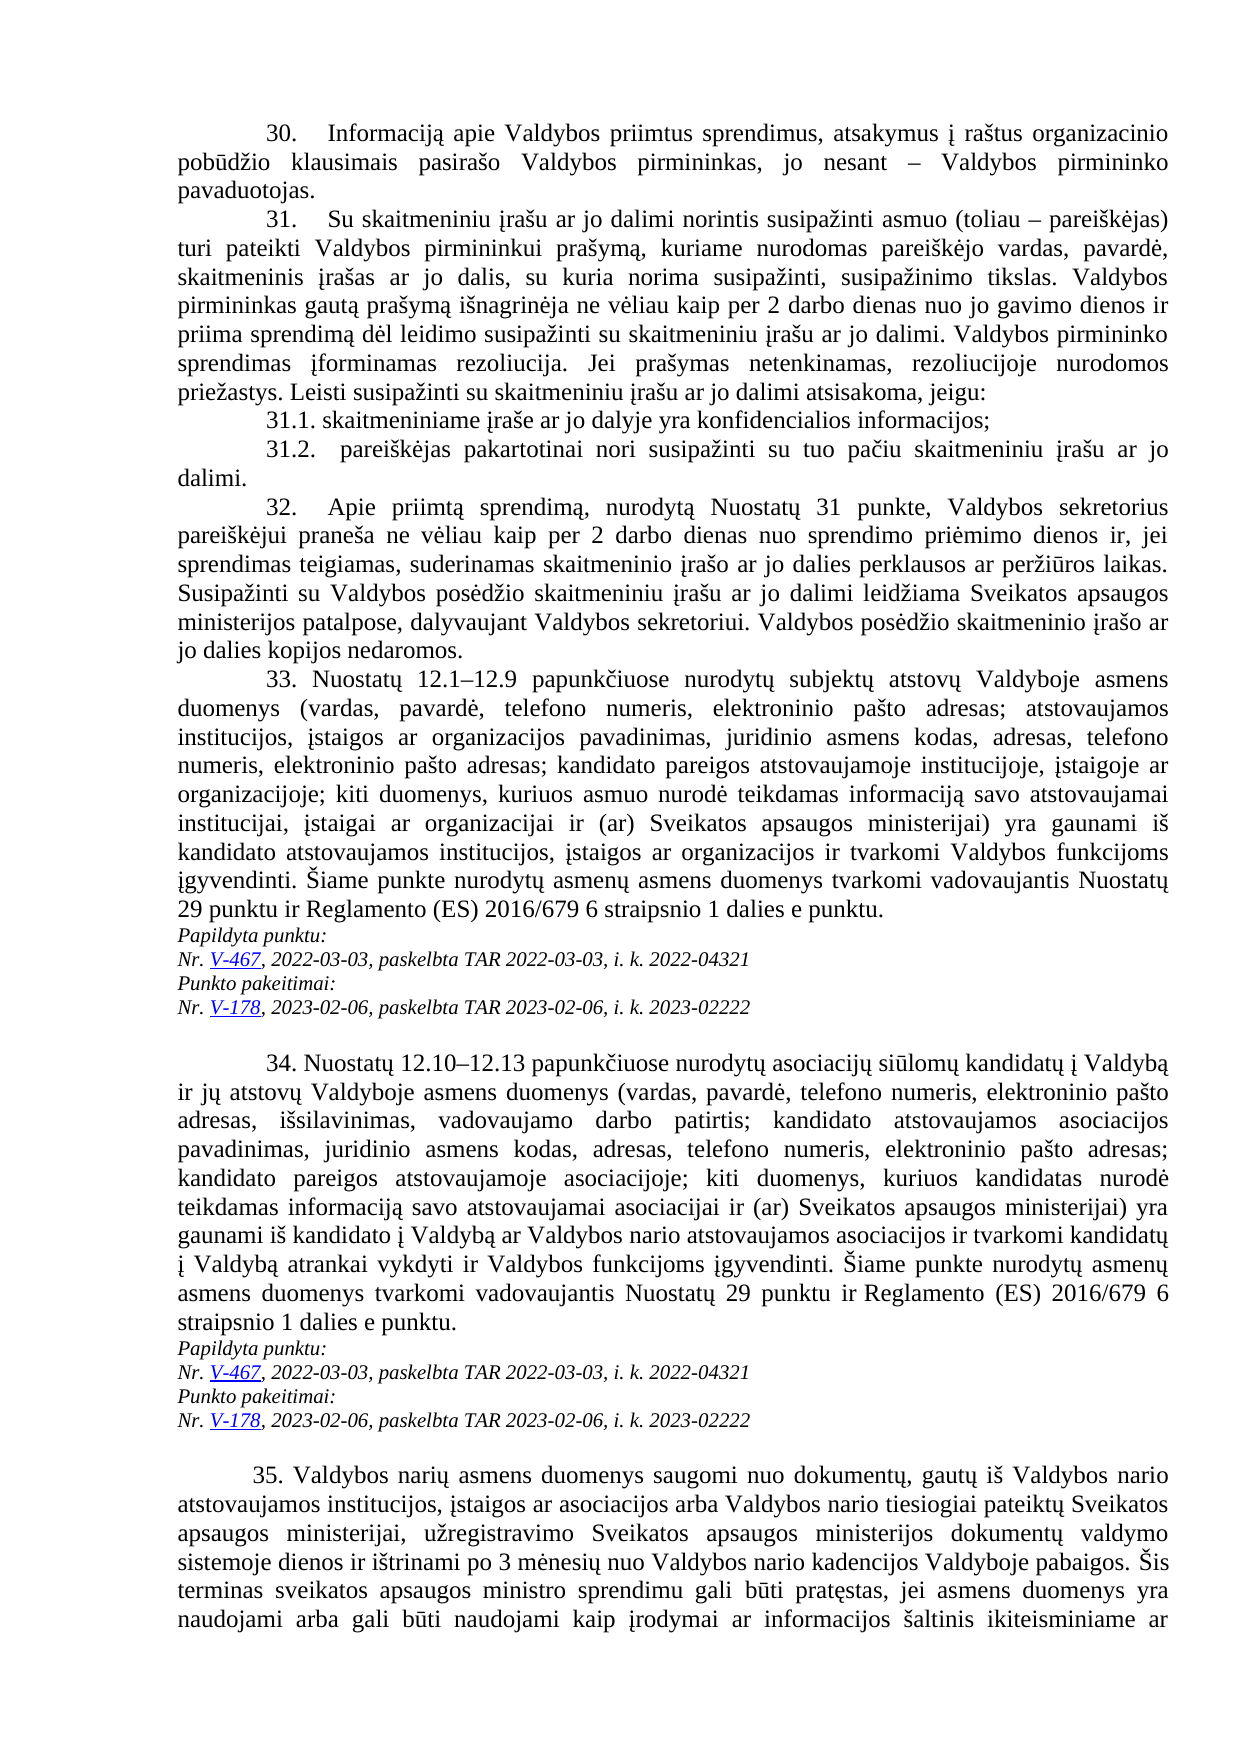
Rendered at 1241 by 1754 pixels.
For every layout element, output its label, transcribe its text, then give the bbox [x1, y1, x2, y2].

text 33. Nuostatų 12.1–12.9 papunkčiuose nurodytų subjektų atstovų Valdyboje asmens duomenys (vardas, pavardė, telefono numeris, elektroninio pašto adresas; atstovaujamos institucijos, įstaigos ar organizacijos pavadinimas, juridinio asmens kodas, adresas, telefono numeris, elektroninio pašto adresas; kandidato pareigos atstovaujamoje institucijoje, įstaigoje ar organizacijoje; kiti duomenys, kuriuos asmuo nurodė teikdamas informaciją savo atstovaujamai institucijai, įstaigai ar organizacijai ir (ar) Sveikatos apsaugos ministerijai) yra gaunami iš kandidato atstovaujamos institucijos, įstaigos ar organizacijos ir tvarkomi Valdybos funkcijoms įgyvendinti. Šiame punkte nurodytų asmenų asmens duomenys tvarkomi vadovaujantis Nuostatų 29 punktu ir Reglamento (ES) 2016/679 6 straipsnio 1 dalies e punktu. [177, 664, 1169, 923]
text 32. Apie priimtą sprendimą, nurodytą Nuostatų 31 punkte, Valdybos sekretorius pareiškėjui praneša ne vėliau kaip per 2 darbo dienas nuo sprendimo priėmimo dienos ir, jei sprendimas teigiamas, suderinamas skaitmeninio įrašo ar jo dalies perklausos ar peržiūros laikas. Susipažinti su Valdybos posėdžio skaitmeniniu įrašu ar jo dalimi leidžiama Sveikatos apsaugos ministerijos patalpose, dalyvaujant Valdybos sekretoriui. Valdybos posėdžio skaitmeninio įrašo ar jo dalies kopijos nedaromos. [177, 492, 1169, 664]
text Nr. V-178, 2023-02-06, paskelbta TAR 2023-02-06, i. k. 2023-02222 [177, 995, 1169, 1019]
text 31. Su skaitmeniniu įrašu ar jo dalimi norintis susipažinti asmuo (toliau – pareiškėjas) turi pateikti Valdybos pirmininkui prašymą, kuriame nurodomas pareiškėjo vardas, pavardė, skaitmeninis įrašas ar jo dalis, su kuria norima susipažinti, susipažinimo tikslas. Valdybos pirmininkas gautą prašymą išnagrinėja ne vėliau kaip per 2 darbo dienas nuo jo gavimo dienos ir priima sprendimą dėl leidimo susipažinti su skaitmeniniu įrašu ar jo dalimi. Valdybos pirmininko sprendimas įforminamas rezoliucija. Jei prašymas netenkinamas, rezoliucijoje nurodomos priežastys. Leisti susipažinti su skaitmeniniu įrašu ar jo dalimi atsisakoma, jeigu: [177, 204, 1169, 406]
text Papildyta punktu: [177, 1336, 1169, 1360]
text 31.2. pareiškėjas pakartotinai nori susipažinti su tuo pačiu skaitmeniniu įrašu ar jo dalimi. [177, 434, 1169, 492]
text Papildyta punktu: [177, 923, 1169, 947]
text Nr. V-467, 2022-03-03, paskelbta TAR 2022-03-03, i. k. 2022-04321 [177, 947, 1169, 971]
text Nr. V-178, 2023-02-06, paskelbta TAR 2023-02-06, i. k. 2023-02222 [177, 1408, 1169, 1432]
text 34. Nuostatų 12.10–12.13 papunkčiuose nurodytų asociacijų siūlomų kandidatų į Valdybą ir jų atstovų Valdyboje asmens duomenys (vardas, pavardė, telefono numeris, elektroninio pašto adresas, išsilavinimas, vadovaujamo darbo patirtis; kandidato atstovaujamos asociacijos pavadinimas, juridinio asmens kodas, adresas, telefono numeris, elektroninio pašto adresas; kandidato pareigos atstovaujamoje asociacijoje; kiti duomenys, kuriuos kandidatas nurodė teikdamas informaciją savo atstovaujamai asociacijai ir (ar) Sveikatos apsaugos ministerijai) yra gaunami iš kandidato į Valdybą ar Valdybos nario atstovaujamos asociacijos ir tvarkomi kandidatų į Valdybą atrankai vykdyti ir Valdybos funkcijoms įgyvendinti. Šiame punkte nurodytų asmenų asmens duomenys tvarkomi vadovaujantis Nuostatų 29 punktu ir Reglamento (ES) 2016/679 6 straipsnio 1 dalies e punktu. [177, 1048, 1169, 1336]
text Nr. V-467, 2022-03-03, paskelbta TAR 2022-03-03, i. k. 2022-04321 [177, 1360, 1169, 1384]
text Punkto pakeitimai: [177, 1384, 1169, 1408]
text 35. Valdybos narių asmens duomenys saugomi nuo dokumentų, gautų iš Valdybos nario atstovaujamos institucijos, įstaigos ar asociacijos arba Valdybos nario tiesiogiai pateiktų Sveikatos apsaugos ministerijai, užregistravimo Sveikatos apsaugos ministerijos dokumentų valdymo sistemoje dienos ir ištrinami po 3 mėnesių nuo Valdybos nario kadencijos Valdyboje pabaigos. Šis terminas sveikatos apsaugos ministro sprendimu gali būti pratęstas, jei asmens duomenys yra naudojami arba gali būti naudojami kaip įrodymai ar informacijos šaltinis ikiteisminiame ar [177, 1461, 1169, 1633]
text 31.1. skaitmeniniame įraše ar jo dalyje yra konfidencialios informacijos; [266, 406, 1169, 434]
text 30. Informaciją apie Valdybos priimtus sprendimus, atsakymus į raštus organizacinio pobūdžio klausimais pasirašo Valdybos pirmininkas, jo nesant – Valdybos pirmininko pavaduotojas. [177, 118, 1169, 204]
text Punkto pakeitimai: [177, 971, 1169, 995]
